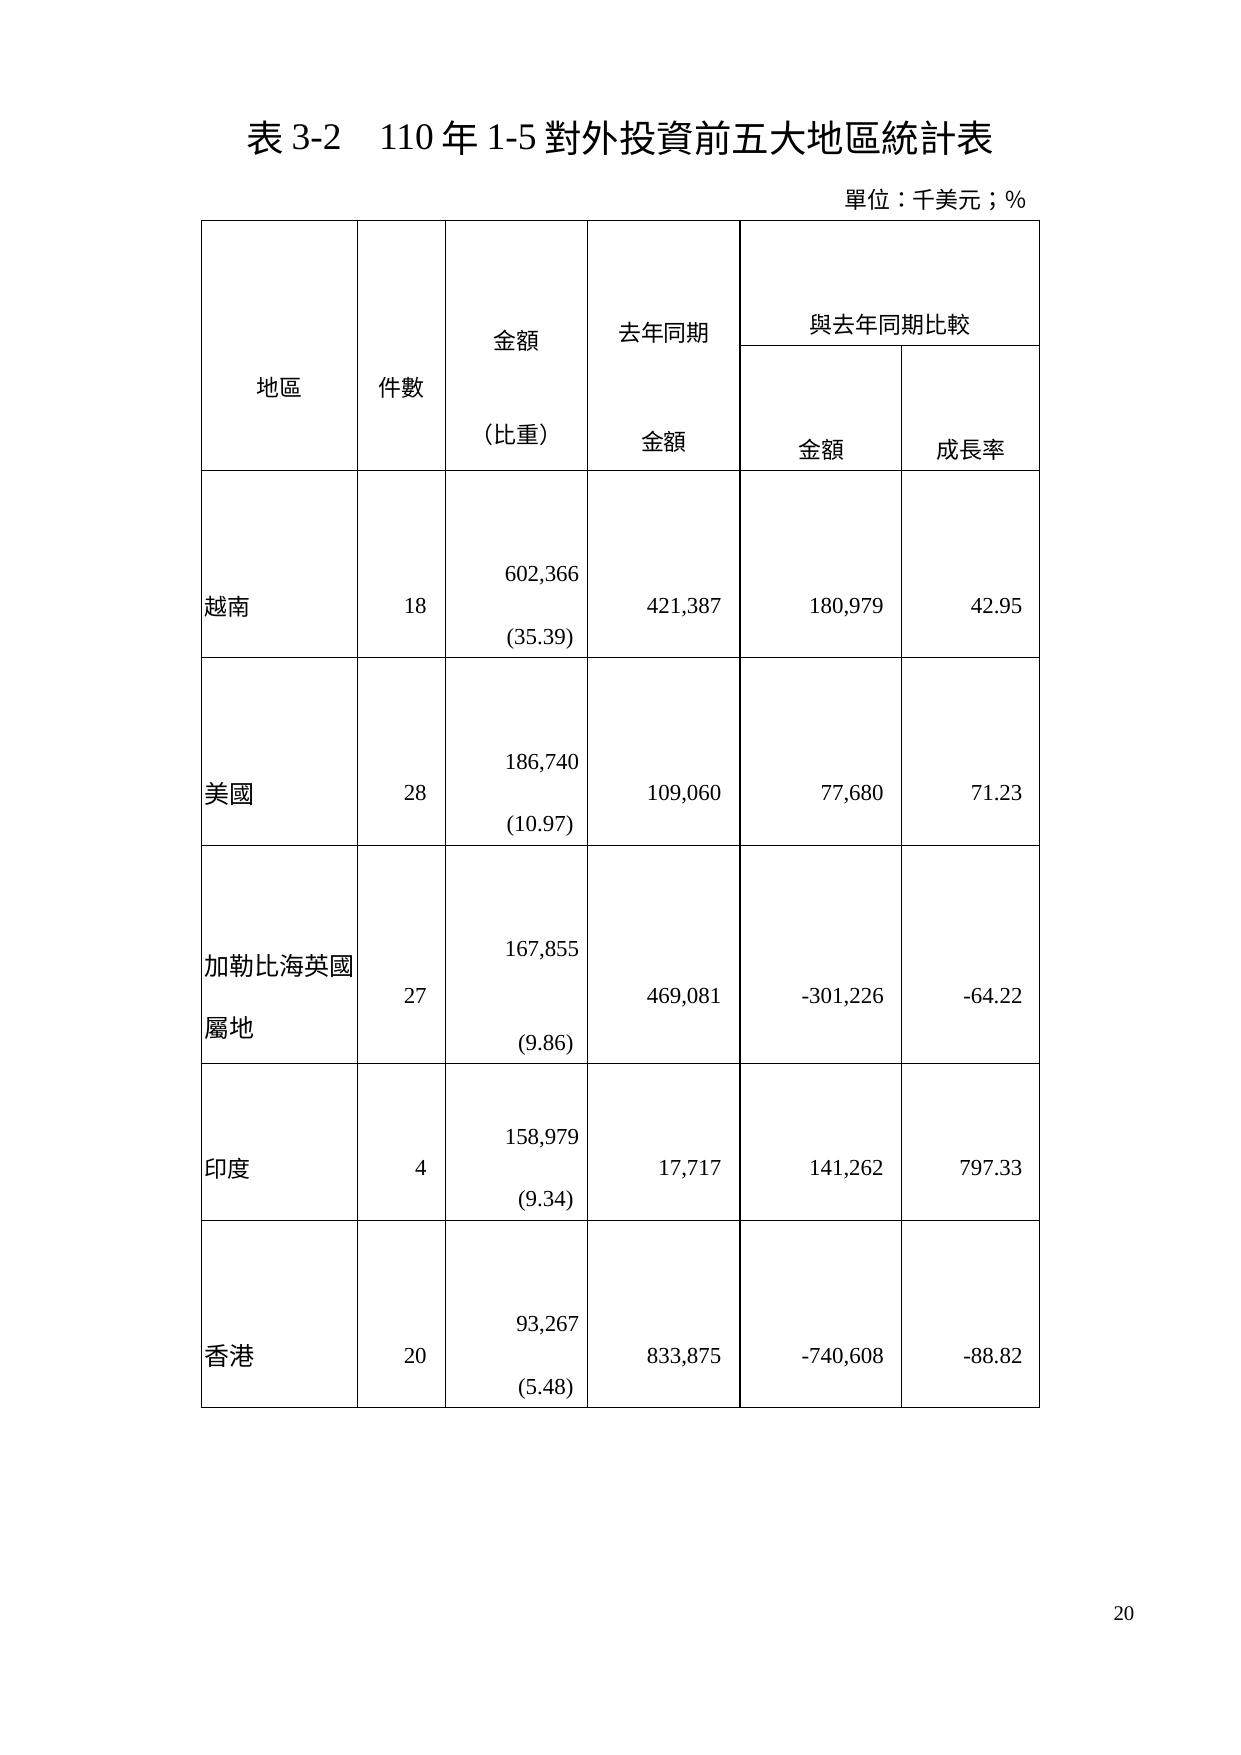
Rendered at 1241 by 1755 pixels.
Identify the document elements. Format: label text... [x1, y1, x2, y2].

table_cell -88.82 [902, 1221, 1039, 1407]
table_header 地區 [202, 221, 357, 469]
table_cell 602,366 (35.39) [446, 471, 587, 657]
table_cell 797.33 [902, 1064, 1039, 1219]
table_cell 42.95 [902, 471, 1039, 657]
table_cell 金額 [741, 346, 901, 469]
table_cell 香港 [202, 1221, 357, 1407]
table_cell 27 [358, 846, 445, 1063]
table_cell 28 [358, 658, 445, 844]
table_cell 469,081 [588, 846, 739, 1063]
table_cell 成長率 [902, 346, 1039, 469]
table_cell -740,608 [741, 1221, 901, 1407]
table_cell 18 [358, 471, 445, 657]
table_cell 印度 [202, 1064, 357, 1219]
text 表3-2 110年1-5對外投資前五大地區統計表 [106, 94, 1134, 157]
table_cell 71.23 [902, 658, 1039, 844]
table_cell 4 [358, 1064, 445, 1219]
table_header 去年同期 金額 [588, 221, 739, 469]
table_cell 167,855 (9.86) [446, 846, 587, 1063]
table_cell 180,979 [741, 471, 901, 657]
table_cell 美國 [202, 658, 357, 844]
table_cell 141,262 [741, 1064, 901, 1219]
table_cell 421,387 [588, 471, 739, 657]
table_cell 20 [358, 1221, 445, 1407]
table_cell 17,717 [588, 1064, 739, 1219]
table_cell -301,226 [741, 846, 901, 1063]
table_cell 越南 [202, 471, 357, 657]
table_cell 109,060 [588, 658, 739, 844]
table_cell 833,875 [588, 1221, 739, 1407]
table_cell 77,680 [741, 658, 901, 844]
table_cell 93,267 (5.48) [446, 1221, 587, 1407]
table_header 與去年同期比較 [741, 221, 1039, 344]
table_header 件數 [358, 221, 445, 469]
table_cell 158,979 (9.34) [446, 1064, 587, 1219]
text 單位：千美元；％ [106, 157, 1134, 219]
table_cell -64.22 [902, 846, 1039, 1063]
table_cell 加勒比海英國屬地 [202, 846, 357, 1063]
table_cell 186,740 (10.97) [446, 658, 587, 844]
table_header 金額 （比重） [446, 221, 587, 469]
